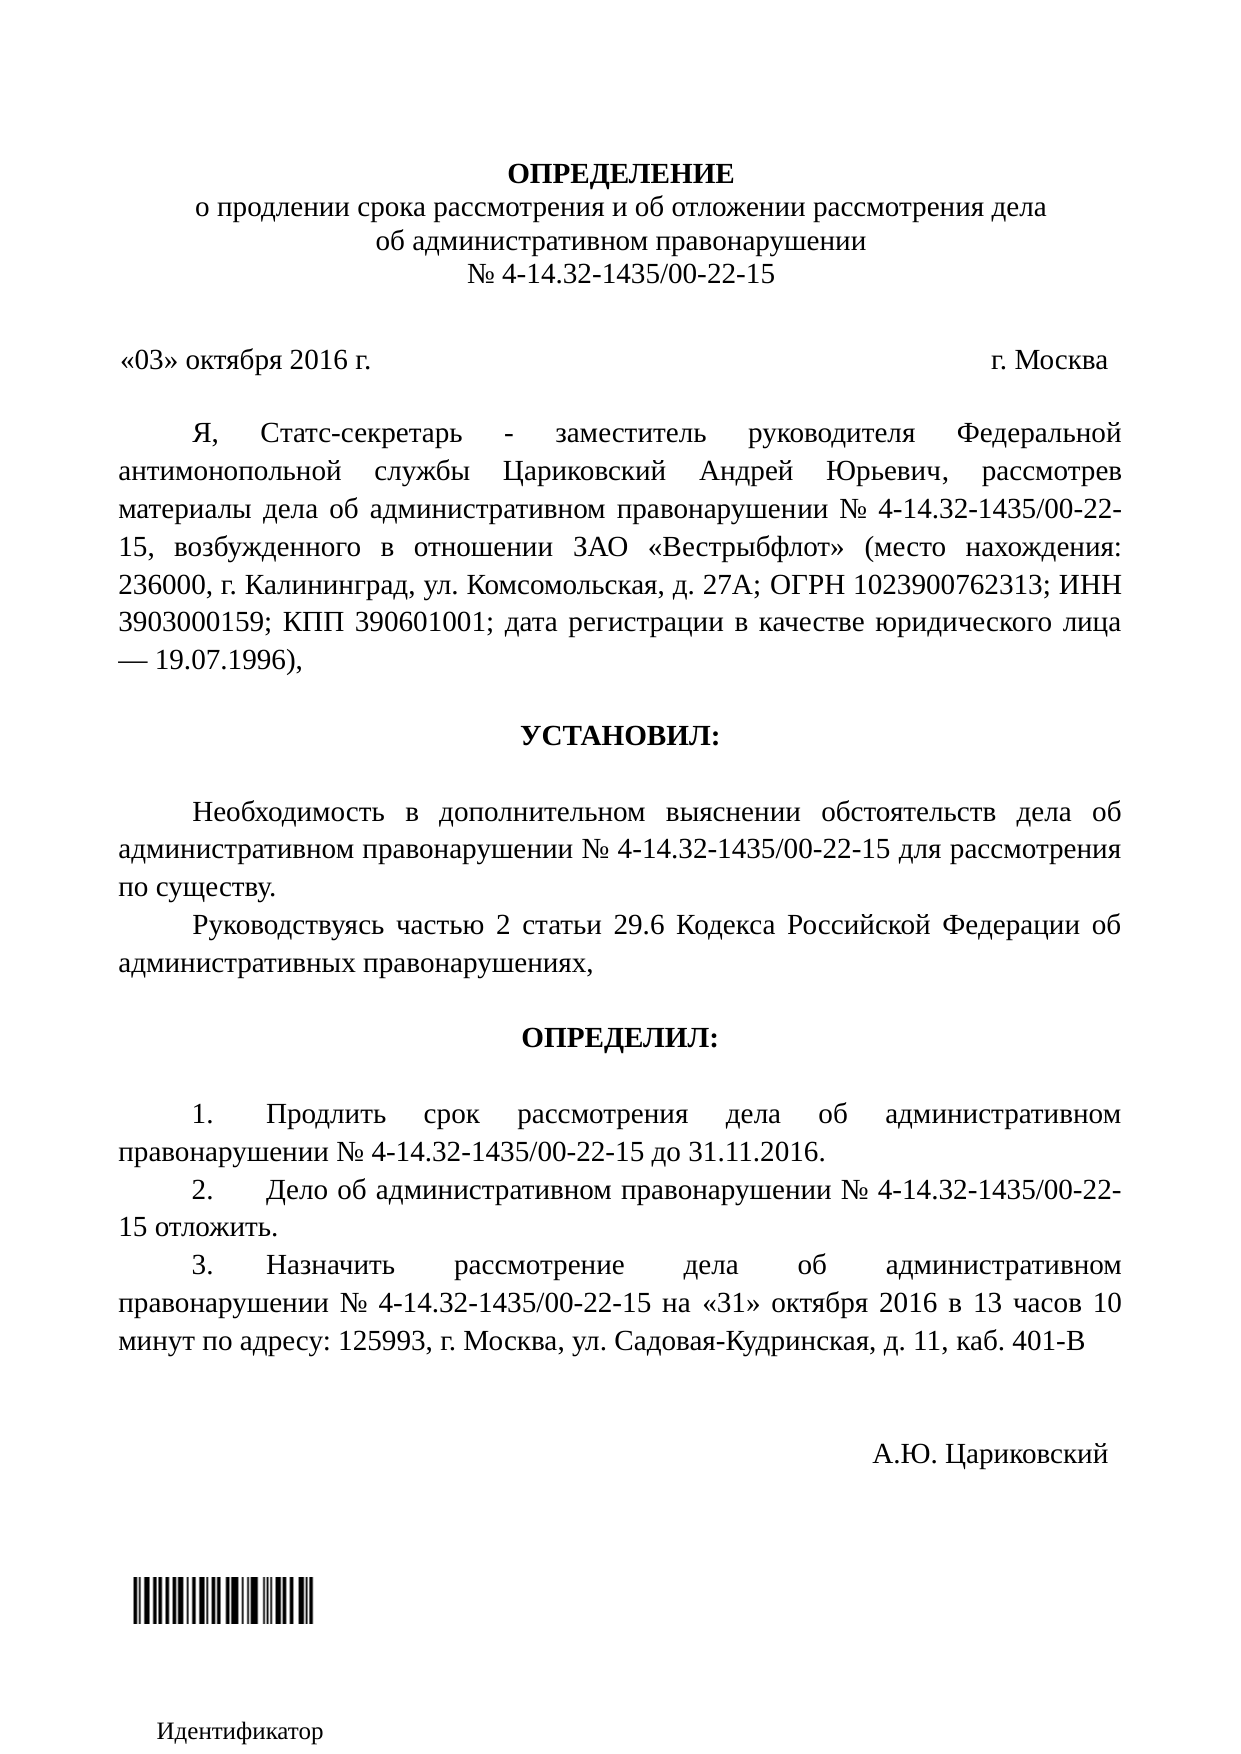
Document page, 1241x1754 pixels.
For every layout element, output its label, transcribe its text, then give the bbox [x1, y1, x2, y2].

text А.Ю. Цариковский [118, 1432, 1122, 1470]
text об административном правонарушении [120, 223, 1122, 257]
text о продлении срока рассмотрения и об отложении рассмотрения дела [120, 189, 1122, 223]
text УСТАНОВИЛ: [118, 714, 1122, 752]
text Необходимость в дополнительном выяснении обстоятельств дела об административном правонарушении № 4-14.32-1435/00-22-15 для рассмотрения по существу. [118, 789, 1122, 903]
text ОПРЕДЕЛЕНИЕ [120, 156, 1122, 189]
list Назначить рассмотрение дела об административном правонарушении № 4-14.32-1435/00-22-15 на «31» октября 2016 в 13 часов 10 минут по адресу: 125993, г. Москва, ул. Садовая-Кудринская, д. 11, каб. 401-В [118, 1243, 1122, 1357]
text Я, Статс-секретарь - заместитель руководителя Федеральной антимонопольной службы Цариковский Андрей Юрьевич, рассмотрев материалы дела об административном правонарушении № 4-14.32-1435/00-22-15, возбужденного в отношении ЗАО «Вестрыбфлот» (место нахождения: 236000, г. Калининград, ул. Комсомольская, д. 27А; ОГРН 1023900762313; ИНН 3903000159; КПП 390601001; дата регистрации в качестве юридического лица — 19.07.1996), [118, 411, 1122, 676]
text Руководствуясь частью 2 статьи 29.6 Кодекса Российской Федерации об административных правонарушениях, [118, 903, 1122, 978]
text «03» октября 2016 г. г. Москва [120, 340, 1122, 376]
text ОПРЕДЕЛИЛ: [118, 1016, 1122, 1054]
text № 4-14.32-1435/00-22-15 [120, 257, 1122, 290]
list Дело об административном правонарушении № 4-14.32-1435/00-22-15 отложить. [118, 1167, 1122, 1243]
picture [118, 1577, 331, 1624]
list Продлить срок рассмотрения дела об административном правонарушении № 4-14.32-1435/00-22-15 до 31.11.2016. [118, 1092, 1122, 1167]
